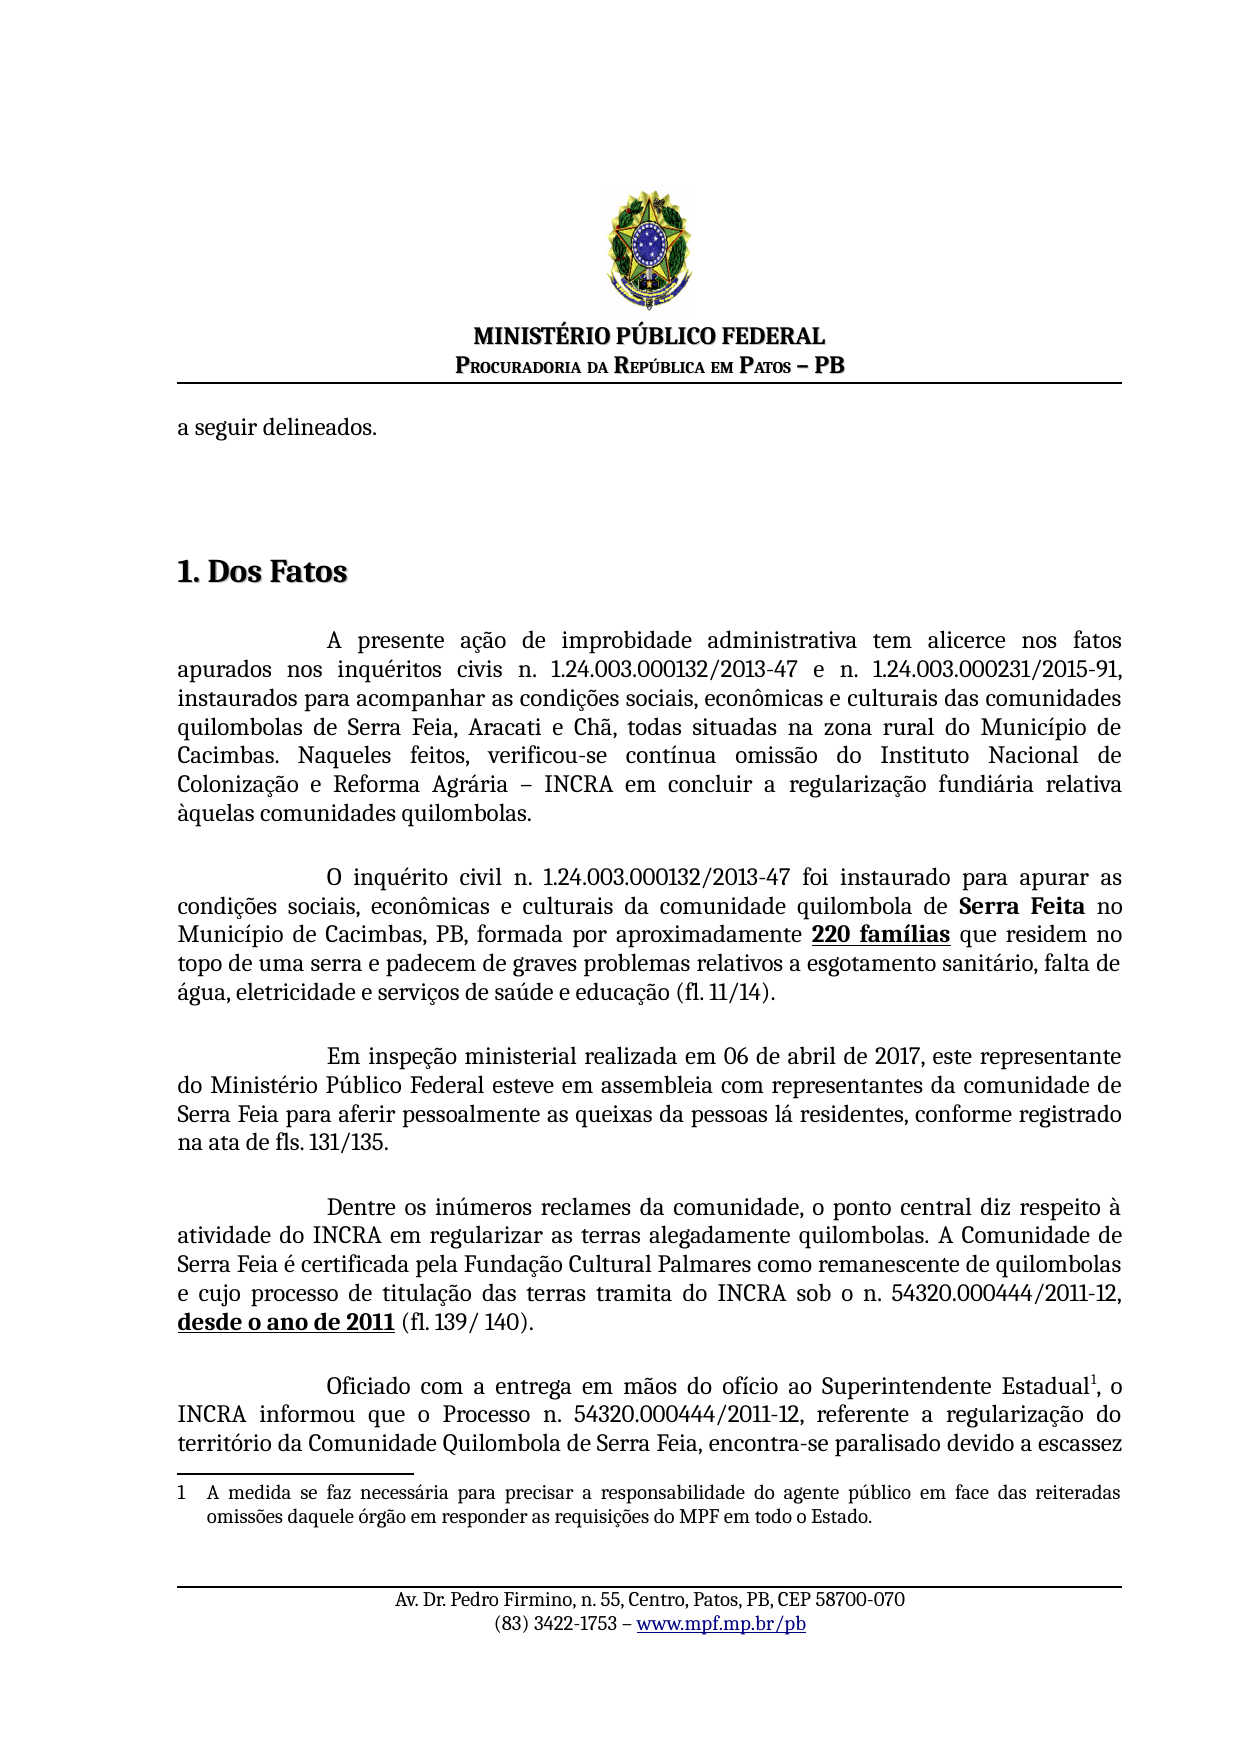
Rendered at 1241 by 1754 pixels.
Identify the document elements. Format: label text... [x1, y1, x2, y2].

text Em inspeção ministerial realizada em 06 de abril de 2017, este representante do Ministério Público Federal esteve em assembleia com representantes da comunidade de Serra Feia para aferir pessoalmente as queixas da pessoas lá residentes, conforme registrado na ata de fls. 131/135. [177, 1042, 1122, 1157]
text A presente ação de improbidade administrativa tem alicerce nos fatos apurados nos inquéritos civis n. 1.24.003.000132/2013-47 e n. 1.24.003.000231/2015-91, instaurados para acompanhar as condições sociais, econômicas e culturais das comunidades quilombolas de Serra Feia, Aracati e Chã, todas situadas na zona rural do Município de Cacimbas. Naqueles feitos, verificou-se contínua omissão do Instituto Nacional de Colonização e Reforma Agrária – INCRA em concluir a regularização fundiária relativa àquelas comunidades quilombolas. [177, 626, 1122, 827]
text Oficiado com a entrega em mãos do ofício ao Superintendente Estadual, o INCRA informou que o Processo n. 54320.000444/2011-12, referente a regularização do território da Comunidade Quilombola de Serra Feia, encontra-se paralisado devido a escassez [177, 1372, 1122, 1458]
text 1. Dos Fatos [177, 552, 1122, 591]
text a seguir delineados. [177, 413, 1122, 442]
text Dentre os inúmeros reclames da comunidade, o ponto central diz respeito à atividade do INCRA em regularizar as terras alegadamente quilombolas. A Comunidade de Serra Feia é certificada pela Fundação Cultural Palmares como remanescente de quilombolas e cujo processo de titulação das terras tramita do INCRA sob o n. 54320.000444/2011-12, desde o ano de 2011 (fl. 139/ 140). [177, 1192, 1122, 1336]
text A medida se faz necessária para precisar a responsabilidade do agente público em face das reiteradas omissões daquele órgão em responder as requisições do MPF em todo o Estado. [177, 1480, 1122, 1528]
text O inquérito civil n. 1.24.003.000132/2013-47 foi instaurado para apurar as condições sociais, econômicas e culturais da comunidade quilombola de Serra Feita no Município de Cacimbas, PB, formada por aproximadamente 220 famílias que residem no topo de uma serra e padecem de graves problemas relativos a esgotamento sanitário, falta de água, eletricidade e serviços de saúde e educação (fl. 11/14). [177, 863, 1122, 1007]
